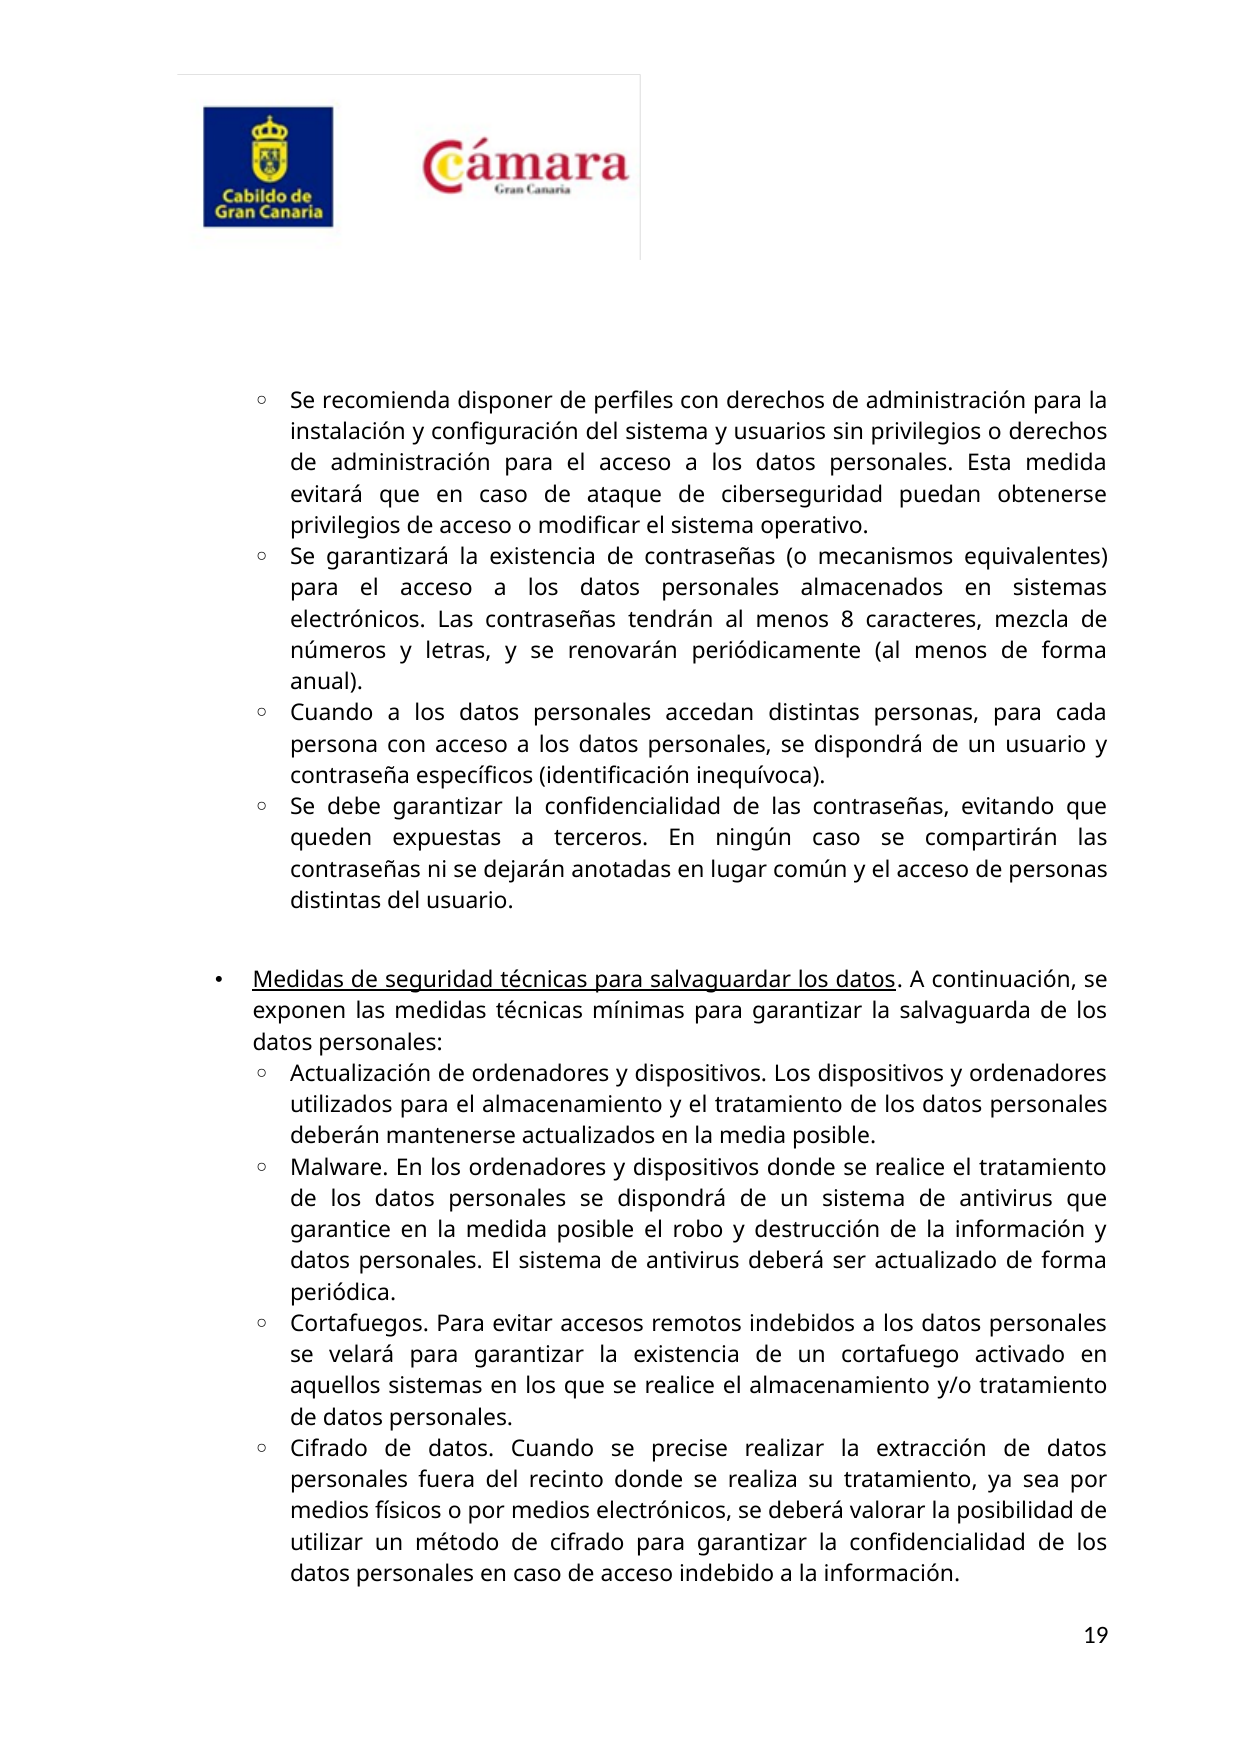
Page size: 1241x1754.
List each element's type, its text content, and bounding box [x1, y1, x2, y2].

list Malware. En los ordenadores y dispositivos donde se realice el tratamiento de los datos personales se dispondrá de un sistema de antivirus que garantice en la medida posible el robo y destrucción de la información y datos personales. El sistema de antivirus deberá ser actualizado de forma periódica. [252, 1151, 1108, 1307]
list Cortafuegos. Para evitar accesos remotos indebidos a los datos personales se velará para garantizar la existencia de un cortafuego activado en aquellos sistemas en los que se realice el almacenamiento y/o tratamiento de datos personales. [252, 1307, 1108, 1432]
list Se recomienda disponer de perfiles con derechos de administración para la instalación y configuración del sistema y usuarios sin privilegios o derechos de administración para el acceso a los datos personales. Esta medida evitará que en caso de ataque de ciberseguridad puedan obtenerse privilegios de acceso o modificar el sistema operativo. [252, 384, 1108, 540]
list Cifrado de datos. Cuando se precise realizar la extracción de datos personales fuera del recinto donde se realiza su tratamiento, ya sea por medios físicos o por medios electrónicos, se deberá valorar la posibilidad de utilizar un método de cifrado para garantizar la confidencialidad de los datos personales en caso de acceso indebido a la información. [252, 1432, 1108, 1588]
list Cuando a los datos personales accedan distintas personas, para cada persona con acceso a los datos personales, se dispondrá de un usuario y contraseña específicos (identificación inequívoca). [252, 696, 1108, 790]
picture [177, 73, 642, 260]
list Se debe garantizar la confidencialidad de las contraseñas, evitando que queden expuestas a terceros. En ningún caso se compartirán las contraseñas ni se dejarán anotadas en lugar común y el acceso de personas distintas del usuario. [252, 790, 1108, 915]
list Se garantizará la existencia de contraseñas (o mecanismos equivalentes) para el acceso a los datos personales almacenados en sistemas electrónicos. Las contraseñas tendrán al menos 8 caracteres, mezcla de números y letras, y se renovarán periódicamente (al menos de forma anual). [252, 540, 1108, 696]
list Actualización de ordenadores y dispositivos. Los dispositivos y ordenadores utilizados para el almacenamiento y el tratamiento de los datos personales deberán mantenerse actualizados en la media posible. [252, 1057, 1108, 1151]
list Medidas de seguridad técnicas para salvaguardar los datos. A continuación, se exponen las medidas técnicas mínimas para garantizar la salvaguarda de los datos personales: [215, 963, 1108, 1057]
